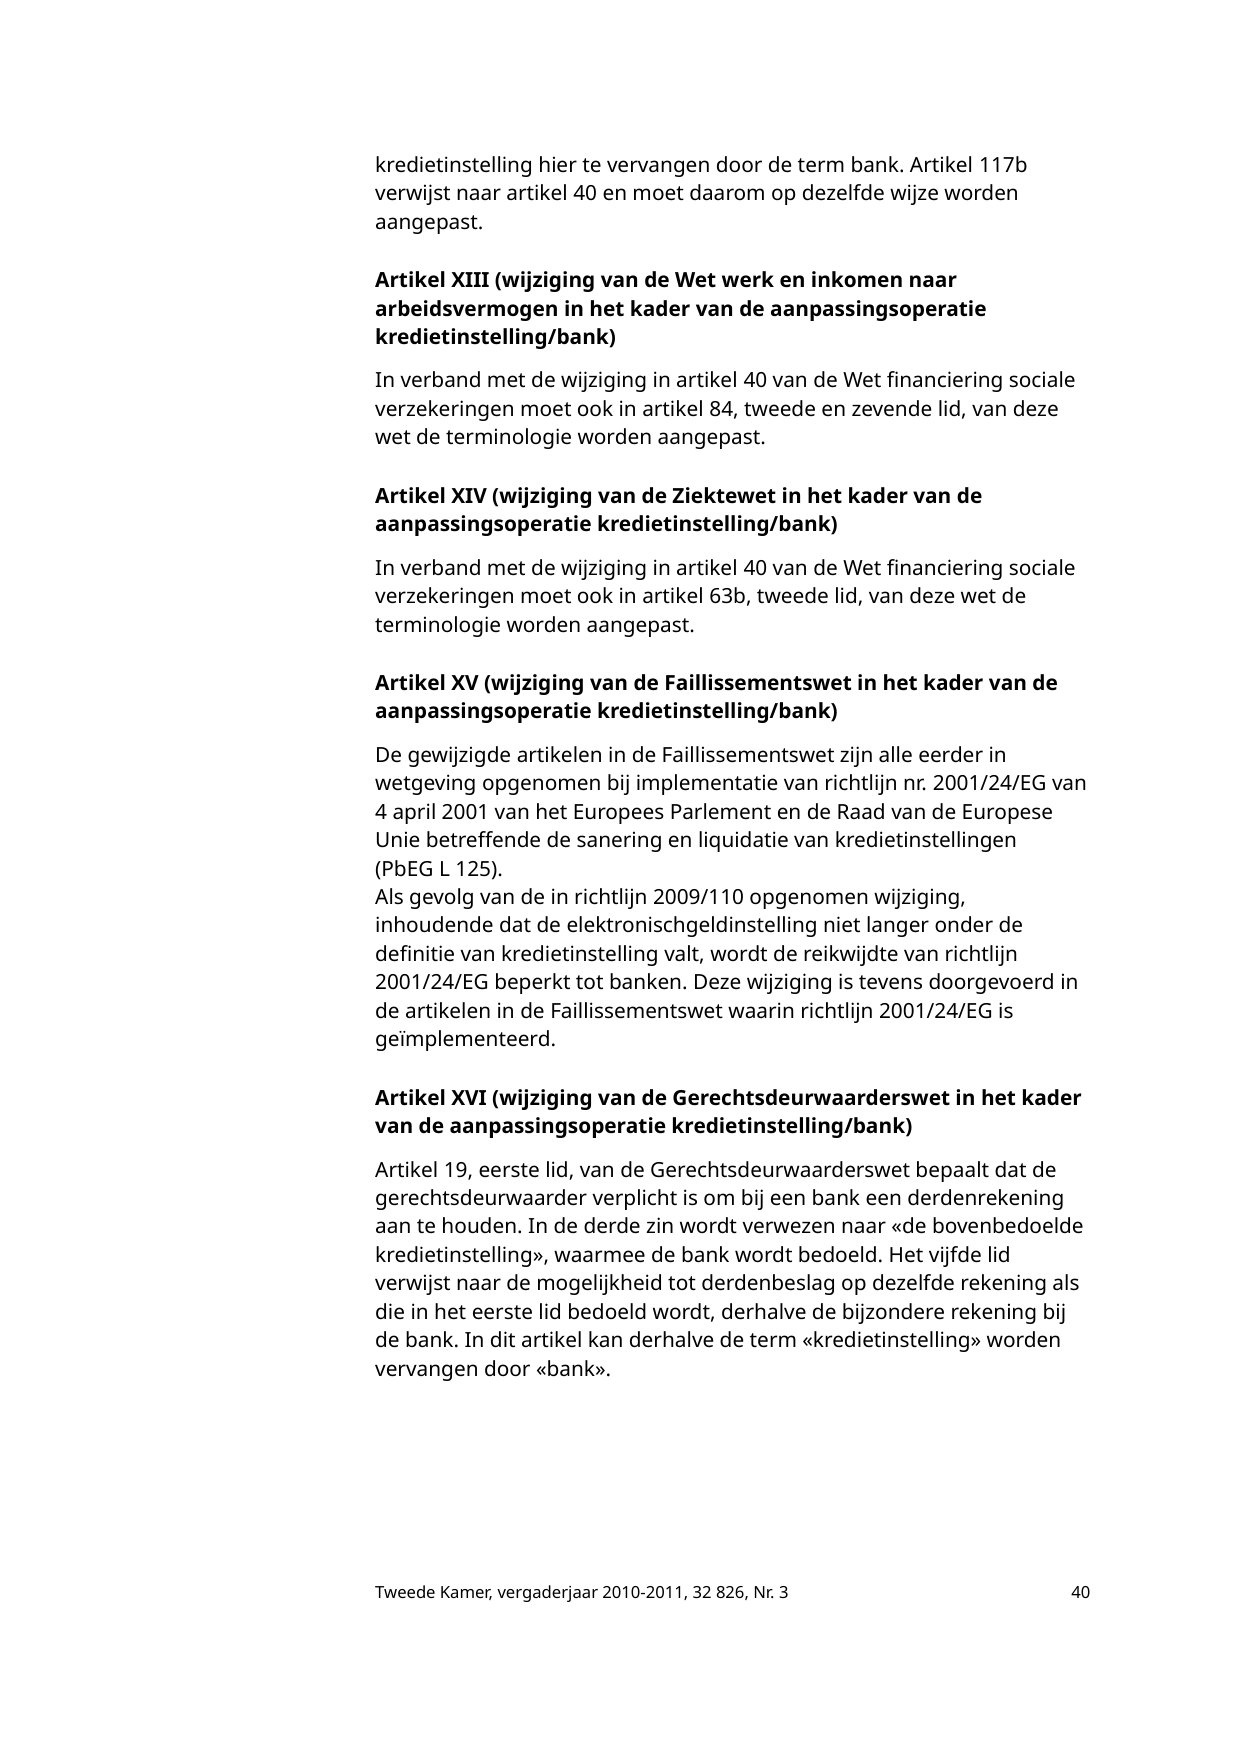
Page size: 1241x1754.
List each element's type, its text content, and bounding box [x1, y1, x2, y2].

text Artikel XIII (wijziging van de Wet werk en inkomen naar arbeidsvermogen in het kader van de aanpassingsoperatie kredietinstelling/bank) [375, 265, 1090, 351]
text Artikel XV (wijziging van de Faillissementswet in het kader van de aanpassingsoperatie kredietinstelling/bank) [375, 668, 1090, 725]
text Artikel 19, eerste lid, van de Gerechtsdeurwaarderswet bepaalt dat de gerechtsdeurwaarder verplicht is om bij een bank een derdenrekening aan te houden. In de derde zin wordt verwezen naar «de bovenbedoelde kredietinstelling», waarmee de bank wordt bedoeld. Het vijfde lid verwijst naar de mogelijkheid tot derdenbeslag op dezelfde rekening als die in het eerste lid bedoeld wordt, derhalve de bijzondere rekening bij de bank. In dit artikel kan derhalve de term «kredietinstelling» worden vervangen door «bank». [375, 1155, 1090, 1382]
text De gewijzigde artikelen in de Faillissementswet zijn alle eerder in wetgeving opgenomen bij implementatie van richtlijn nr. 2001/24/EG van 4 april 2001 van het Europees Parlement en de Raad van de Europese Unie betreffende de sanering en liquidatie van kredietinstellingen (PbEG L 125). [375, 740, 1090, 882]
text In verband met de wijziging in artikel 40 van de Wet financiering sociale verzekeringen moet ook in artikel 63b, tweede lid, van deze wet de terminologie worden aangepast. [375, 553, 1090, 638]
text Als gevolg van de in richtlijn 2009/110 opgenomen wijziging, inhoudende dat de elektronischgeldinstelling niet langer onder de definitie van kredietinstelling valt, wordt de reikwijdte van richtlijn 2001/24/EG beperkt tot banken. Deze wijziging is tevens doorgevoerd in de artikelen in de Faillissementswet waarin richtlijn 2001/24/EG is geïmplementeerd. [375, 882, 1090, 1053]
text In verband met de wijziging in artikel 40 van de Wet financiering sociale verzekeringen moet ook in artikel 84, tweede en zevende lid, van deze wet de terminologie worden aangepast. [375, 366, 1090, 451]
text Artikel XIV (wijziging van de Ziektewet in het kader van de aanpassingsoperatie kredietinstelling/bank) [375, 481, 1090, 538]
text Artikel XVI (wijziging van de Gerechtsdeurwaarderswet in het kader van de aanpassingsoperatie kredietinstelling/bank) [375, 1083, 1090, 1140]
text kredietinstelling hier te vervangen door de term bank. Artikel 117b verwijst naar artikel 40 en moet daarom op dezelfde wijze worden aangepast. [375, 150, 1090, 235]
